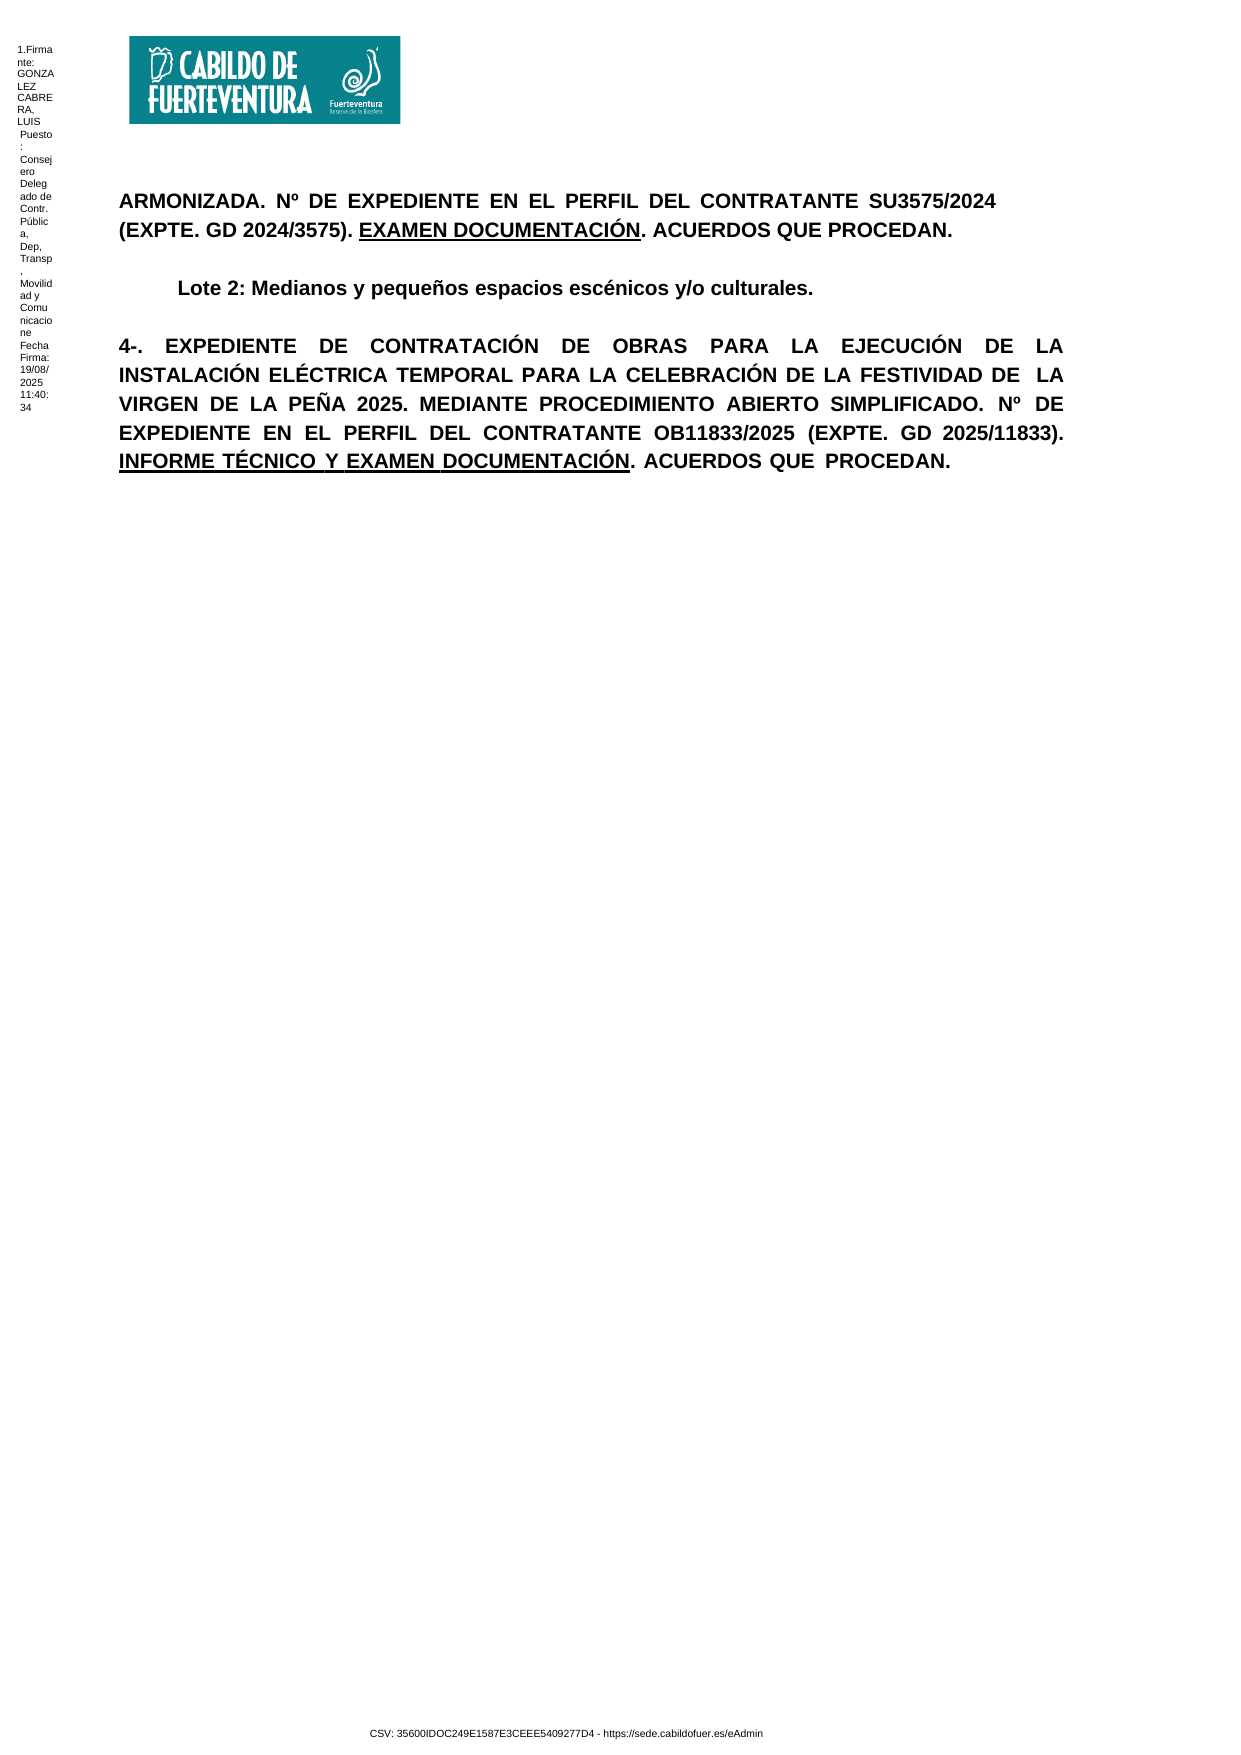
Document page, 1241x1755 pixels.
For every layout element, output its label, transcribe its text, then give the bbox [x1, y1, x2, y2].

text Lote 2: Medianos y pequeños espacios escénicos y/o culturales. [177, 276, 1241, 300]
text Puesto: Consejero Delegado de Contr. Pública, Dep, Transp, Movilidad y Comunicacione Fecha Firma: 19/08/2025 11:40:34 [20, 128, 53, 413]
text ARMONIZADA. Nº DE EXPEDIENTE EN EL PERFIL DEL CONTRATANTE SU3575/2024 (EXPTE. GD 2024/3575). EXAMEN DOCUMENTACIÓN. ACUERDOS QUE PROCEDAN. [119, 189, 1064, 242]
text 1.Firmante: GONZALEZ CABRERA, LUIS [17, 44, 54, 128]
text 4-. EXPEDIENTE DE CONTRATACIÓN DE OBRAS PARA LA EJECUCIÓN DE LA INSTALACIÓN ELÉCTRICA TEMPORAL PARA LA CELEBRACIÓN DE LA FESTIVIDAD DE LA VIRGEN DE LA PEÑA 2025. MEDIANTE PROCEDIMIENTO ABIERTO SIMPLIFICADO. Nº DE EXPEDIENTE EN EL PERFIL DEL CONTRATANTE OB11833/2025 (EXPTE. GD 2025/11833). INFORME TÉCNICO Y EXAMEN DOCUMENTACIÓN. ACUERDOS QUE PROCEDAN. [119, 333, 1064, 473]
